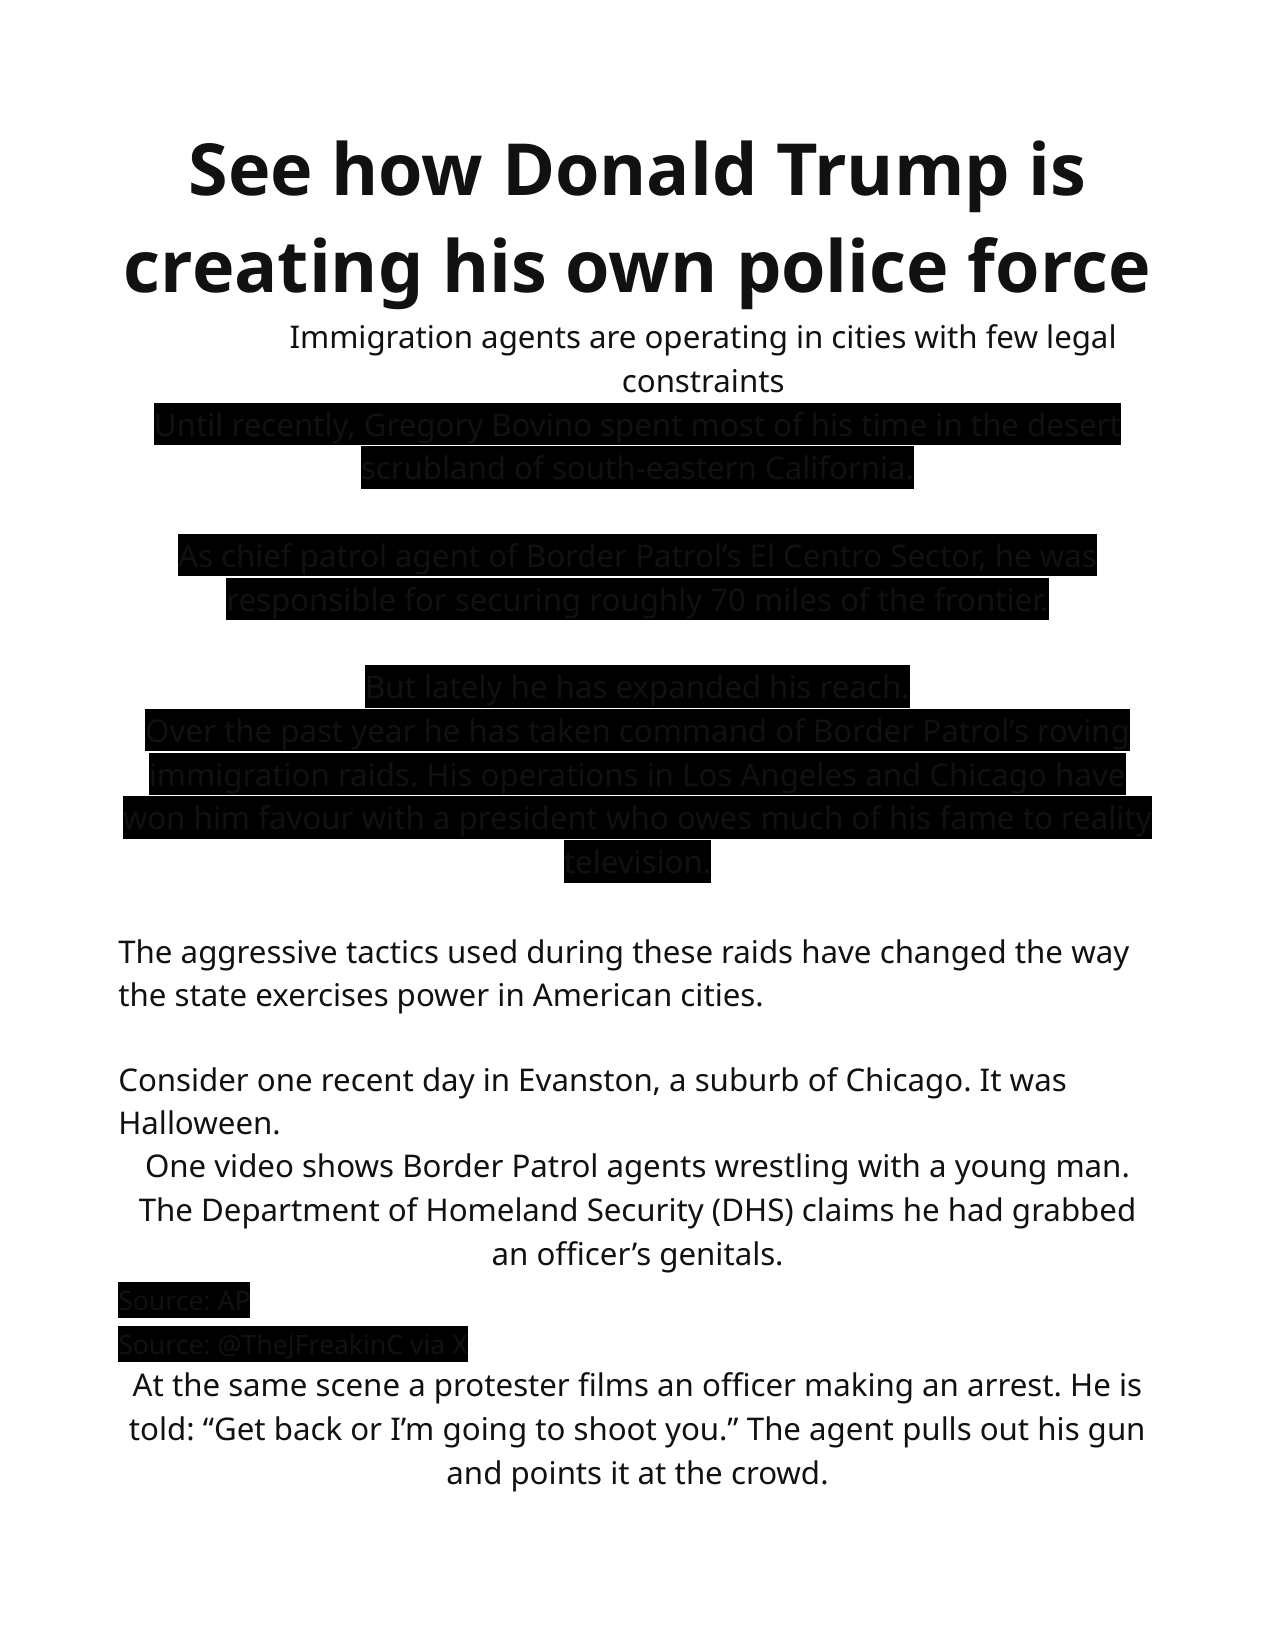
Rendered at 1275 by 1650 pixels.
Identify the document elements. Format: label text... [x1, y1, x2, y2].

text Source: AP [118, 1274, 1157, 1318]
text Source: @TheJFreakinC via X [118, 1318, 1157, 1362]
text Over the past year he has taken command of Border Patrol’s roving immigration raids. His operations in Los Angeles and Chicago have won him favour with a president who owes much of his fame to reality television. [118, 708, 1157, 883]
text Until recently, Gregory Bovino spent most of his time in the desert scrubland of south-eastern California. As chief patrol agent of Border Patrol’s El Centro Sector, he was responsible for securing roughly 70 miles of the frontier. But lately he has expanded his reach. [118, 401, 1157, 708]
text One video shows Border Patrol agents wrestling with a young man. The Department of Homeland Security (DHS) claims he had grabbed an officer’s genitals. [118, 1143, 1157, 1274]
text At the same scene a protester films an officer making an arrest. He is told: “Get back or I’m going to shoot you.” The agent pulls out his gun and points it at the crowd. [118, 1362, 1157, 1493]
subtitle Immigration agents are operating in cities with few legal constraints [274, 314, 1132, 401]
subtitle See how Donald Trump is creating his own police force [118, 118, 1157, 314]
text The aggressive tactics used during these raids have changed the way the state exercises power in American cities. Consider one recent day in Evanston, a suburb of Chicago. It was Halloween. [118, 930, 1157, 1143]
